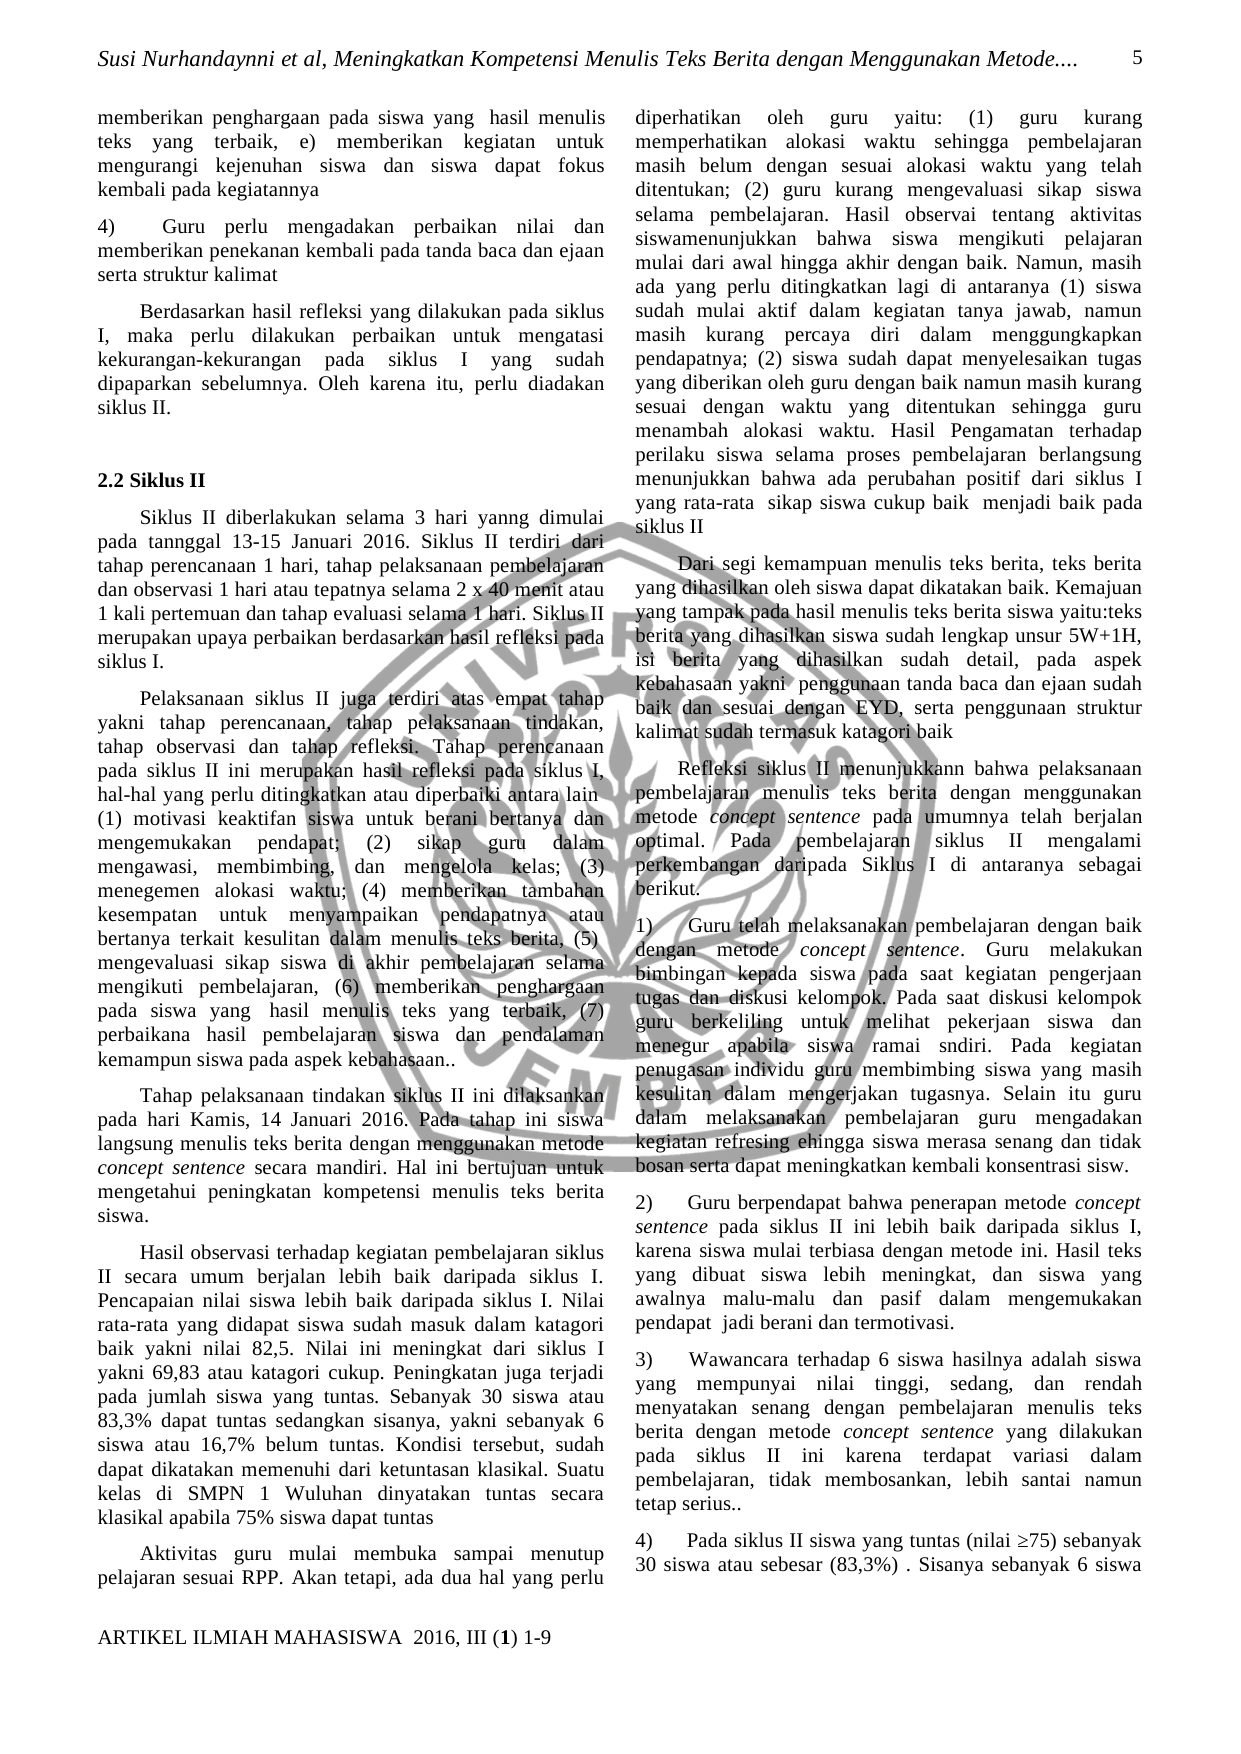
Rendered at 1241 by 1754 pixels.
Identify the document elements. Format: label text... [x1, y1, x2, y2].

text Aktivitas guru mulai membuka sampai menutup pelajaran sesuai RPP. Akan tetapi, ada dua hal yang perlu [97, 1541, 605, 1589]
text diperhatikan oleh guru yaitu: (1) guru kurang memperhatikan alokasi waktu sehingga pembelajaran masih belum dengan sesuai alokasi waktu yang telah ditentukan; (2) guru kurang mengevaluasi sikap siswa selama pembelajaran. Hasil observai tentang aktivitas siswamenunjukkan bahwa siswa mengikuti pelajaran mulai dari awal hingga akhir dengan baik. Namun, masih ada yang perlu ditingkatkan lagi di antaranya (1) siswa sudah mulai aktif dalam kegiatan tanya jawab, namun masih kurang percaya diri dalam menggungkapkan pendapatnya; (2) siswa sudah dapat menyelesaikan tugas yang diberikan oleh guru dengan baik namun masih kurang sesuai dengan waktu yang ditentukan sehingga guru menambah alokasi waktu. Hasil Pengamatan terhadap perilaku siswa selama proses pembelajaran berlangsung menunjukkan bahwa ada perubahan positif dari siklus I yang rata-rata sikap siswa cukup baik menjadi baik pada siklus II [635, 105, 1143, 538]
text Pelaksanaan siklus II juga terdiri atas empat tahap yakni tahap perencanaan, tahap pelaksanaan tindakan, tahap observasi dan tahap refleksi. Tahap perencanaan pada siklus II ini merupakan hasil refleksi pada siklus I, hal-hal yang perlu ditingkatkan atau diperbaiki antara lain (1) motivasi keaktifan siswa untuk berani bertanya dan mengemukakan pendapat; (2) sikap guru dalam mengawasi, membimbing, dan mengelola kelas; (3) menegemen alokasi waktu; (4) memberikan tambahan kesempatan untuk menyampaikan pendapatnya atau bertanya terkait kesulitan dalam menulis teks berita, (5) mengevaluasi sikap siswa di akhir pembelajaran selama mengikuti pembelajaran, (6) memberikan penghargaan pada siswa yang hasil menulis teks yang terbaik, (7) perbaikana hasil pembelajaran siswa dan pendalaman kemampun siswa pada aspek kebahasaan.. [97, 685, 605, 1070]
text 2) Guru berpendapat bahwa penerapan metode concept sentence pada siklus II ini lebih baik daripada siklus I, karena siswa mulai terbiasa dengan metode ini. Hasil teks yang dibuat siswa lebih meningkat, dan siswa yang awalnya malu-malu dan pasif dalam mengemukakan pendapat jadi berani dan termotivasi. [635, 1190, 1143, 1334]
picture [229, 447, 1011, 1247]
text Hasil observasi terhadap kegiatan pembelajaran siklus II secara umum berjalan lebih baik daripada siklus I. Pencapaian nilai siswa lebih baik daripada siklus I. Nilai rata-rata yang didapat siswa sudah masuk dalam katagori baik yakni nilai 82,5. Nilai ini meningkat dari siklus I yakni 69,83 atau katagori cukup. Peningkatan juga terjadi pada jumlah siswa yang tuntas. Sebanyak 30 siswa atau 83,3% dapat tuntas sedangkan sisanya, yakni sebanyak 6 siswa atau 16,7% belum tuntas. Kondisi tersebut, sudah dapat dikatakan memenuhi dari ketuntasan klasikal. Suatu kelas di SMPN 1 Wuluhan dinyatakan tuntas secara klasikal apabila 75% siswa dapat tuntas [97, 1240, 605, 1528]
text Berdasarkan hasil refleksi yang dilakukan pada siklus I, maka perlu dilakukan perbaikan untuk mengatasi kekurangan-kekurangan pada siklus I yang sudah dipaparkan sebelumnya. Oleh karena itu, perlu diadakan siklus II. [97, 298, 605, 419]
text Tahap pelaksanaan tindakan siklus II ini dilaksankan pada hari Kamis, 14 Januari 2016. Pada tahap ini siswa langsung menulis teks berita dengan menggunakan metode concept sentence secara mandiri. Hal ini bertujuan untuk mengetahui peningkatan kompetensi menulis teks berita siswa. [97, 1083, 605, 1227]
text memberikan penghargaan pada siswa yang hasil menulis teks yang terbaik, e) memberikan kegiatan untuk mengurangi kejenuhan siswa dan siswa dapat fokus kembali pada kegiatannya [97, 105, 605, 201]
text 3) Wawancara terhadap 6 siswa hasilnya adalah siswa yang mempunyai nilai tinggi, sedang, dan rendah menyatakan senang dengan pembelajaran menulis teks berita dengan metode concept sentence yang dilakukan pada siklus II ini karena terdapat variasi dalam pembelajaran, tidak membosankan, lebih santai namun tetap serius.. [635, 1347, 1143, 1515]
text 1) Guru telah melaksanakan pembelajaran dengan baik dengan metode concept sentence. Guru melakukan bimbingan kepada siswa pada saat kegiatan pengerjaan tugas dan diskusi kelompok. Pada saat diskusi kelompok guru berkeliling untuk melihat pekerjaan siswa dan menegur apabila siswa ramai sndiri. Pada kegiatan penugasan individu guru membimbing siswa yang masih kesulitan dalam mengerjakan tugasnya. Selain itu guru dalam melaksanakan pembelajaran guru mengadakan kegiatan refresing ehingga siswa merasa senang dan tidak bosan serta dapat meningkatkan kembali konsentrasi sisw. [635, 913, 1143, 1177]
text 2.2 Siklus II [97, 468, 605, 492]
text 4) Pada siklus II siswa yang tuntas (nilai ≥75) sebanyak 30 siswa atau sebesar (83,3%) . Sisanya sebanyak 6 siswa [635, 1528, 1143, 1576]
text Siklus II diberlakukan selama 3 hari yanng dimulai pada tannggal 13-15 Januari 2016. Siklus II terdiri dari tahap perencanaan 1 hari, tahap pelaksanaan pembelajaran dan observasi 1 hari atau tepatnya selama 2 x 40 menit atau 1 kali pertemuan dan tahap evaluasi selama 1 hari. Siklus II merupakan upaya perbaikan berdasarkan hasil refleksi pada siklus I. [97, 504, 605, 673]
text 4) Guru perlu mengadakan perbaikan nilai dan memberikan penekanan kembali pada tanda baca dan ejaan serta struktur kalimat [97, 214, 605, 286]
text Refleksi siklus II menunjukkann bahwa pelaksanaan pembelajaran menulis teks berita dengan menggunakan metode concept sentence pada umumnya telah berjalan optimal. Pada pembelajaran siklus II mengalami perkembangan daripada Siklus I di antaranya sebagai berikut. [635, 756, 1143, 900]
text Dari segi kemampuan menulis teks berita, teks berita yang dihasilkan oleh siswa dapat dikatakan baik. Kemajuan yang tampak pada hasil menulis teks berita siswa yaitu:teks berita yang dihasilkan siswa sudah lengkap unsur 5W+1H, isi berita yang dihasilkan sudah detail, pada aspek kebahasaan yakni penggunaan tanda baca dan ejaan sudah baik dan sesuai dengan EYD, serta penggunaan struktur kalimat sudah termasuk katagori baik [635, 551, 1143, 743]
